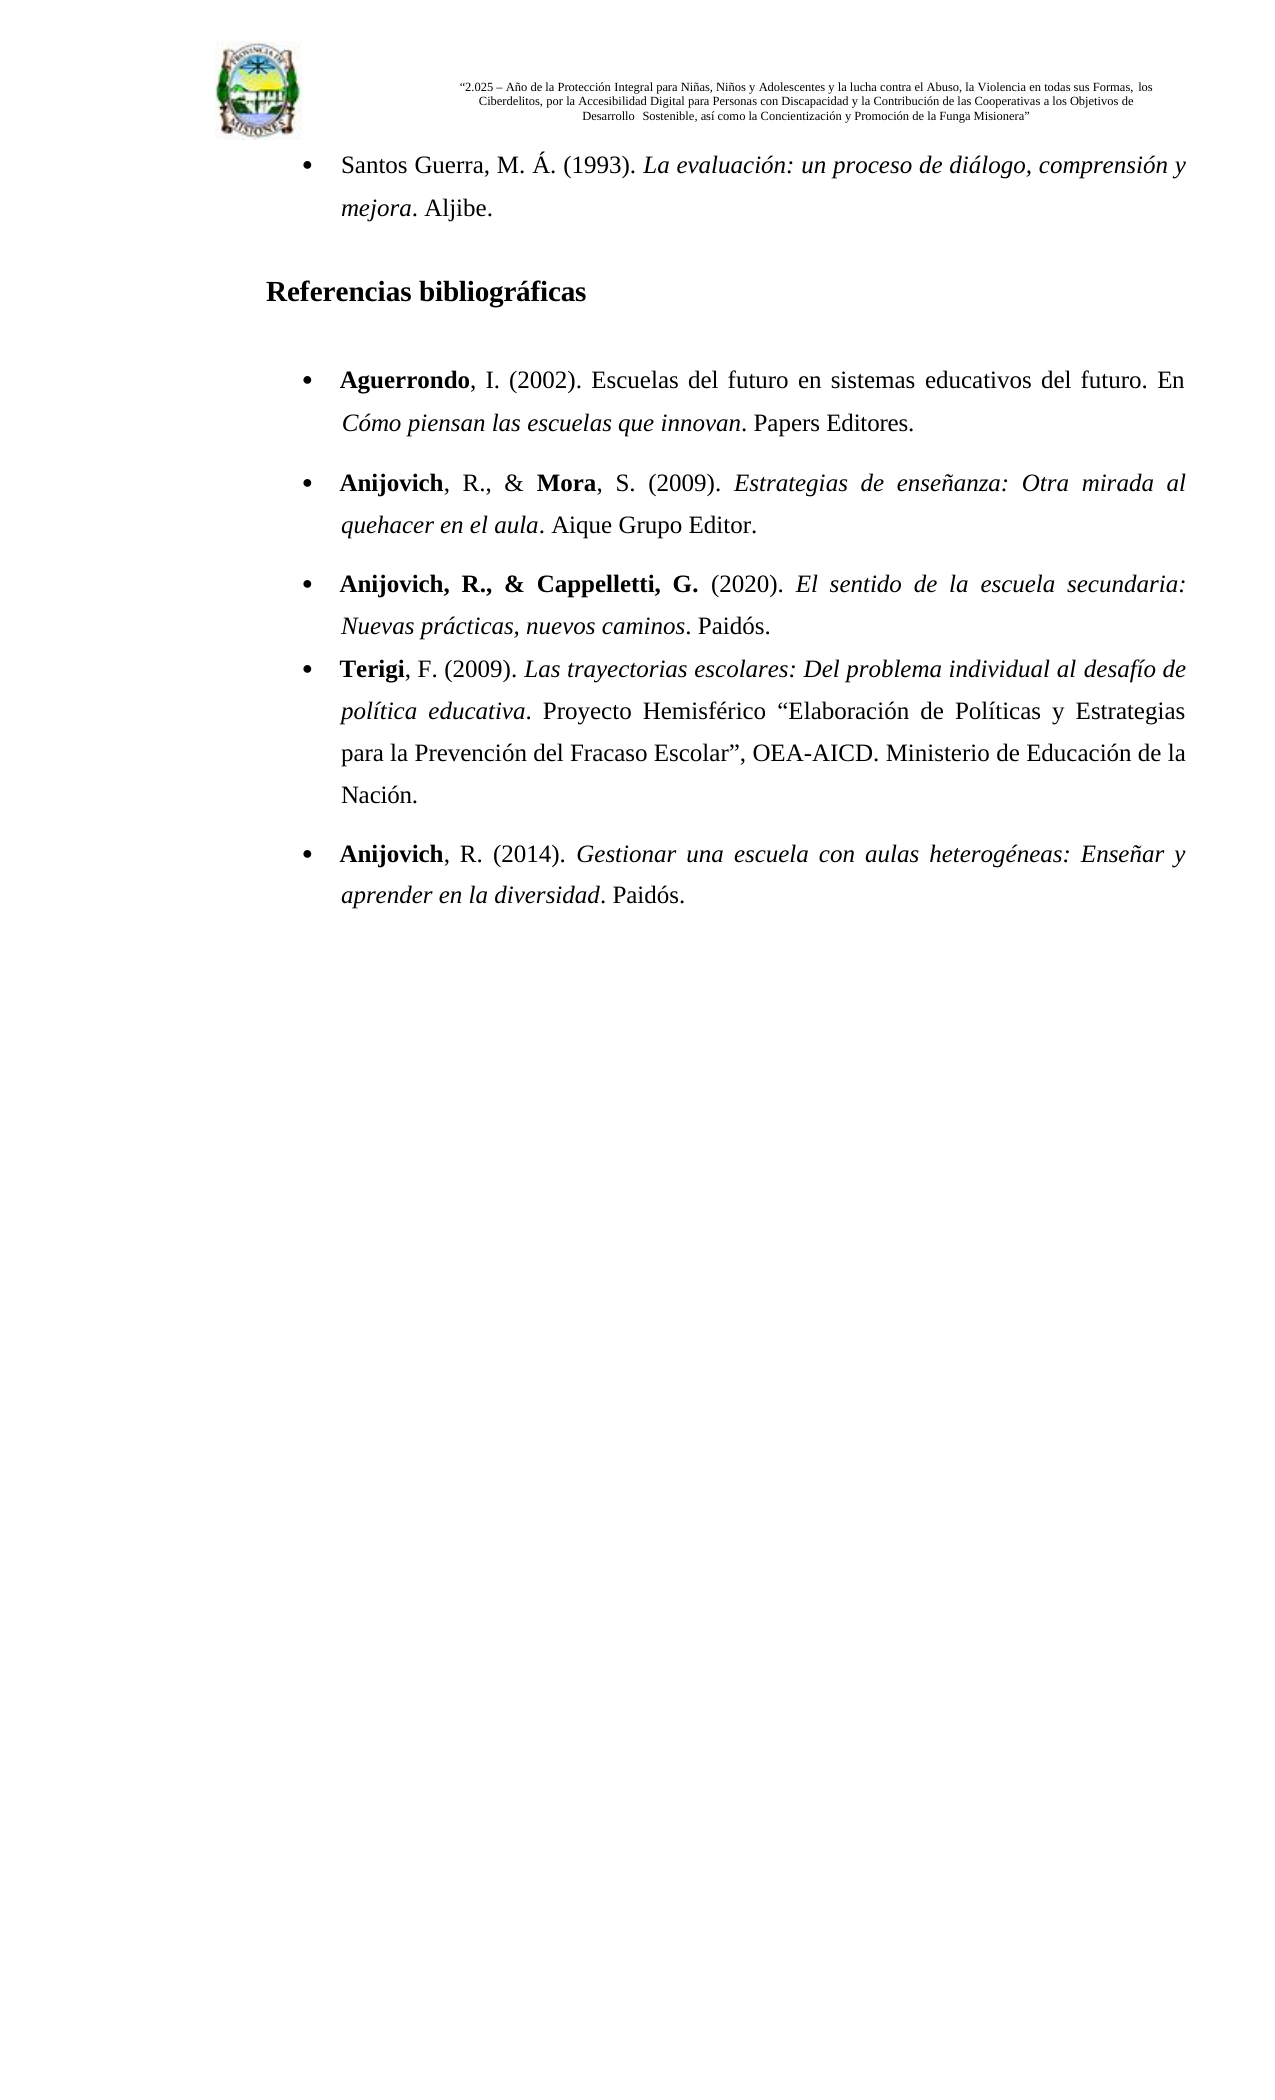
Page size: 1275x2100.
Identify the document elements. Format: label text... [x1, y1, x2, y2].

list Santos Guerra, M. Á. (1993). La evaluación: un proceso de diálogo, comprensión y mejora. Aljibe. [303, 150, 1186, 222]
list Anijovich, R. (2014). Gestionar una escuela con aulas heterogéneas: Enseñar y aprender en la diversidad. Paidós. [303, 839, 1186, 909]
list Aguerrondo, I. (2002). Escuelas del futuro en sistemas educativos del futuro. En [303, 365, 1200, 394]
picture [214, 41, 303, 140]
list Anijovich, R., & Cappelletti, G. (2020). El sentido de la escuela secundaria: Nuevas prácticas, nuevos caminos. Paidós. [303, 569, 1187, 640]
list Terigi, F. (2009). Las trayectorias escolares: Del problema individual al desafío de política educativa. Proyecto Hemisférico “Elaboración de Políticas y Estrategias para la Prevención del Fracaso Escolar”, OEA-AICD. Ministerio de Educación de la Nación. [303, 654, 1186, 809]
list Anijovich, R., & Mora, S. (2009). Estrategias de enseñanza: Otra mirada al quehacer en el aula. Aique Grupo Editor. [303, 468, 1187, 538]
subtitle Referencias bibliográficas [266, 274, 1200, 308]
text Cómo piensan las escuelas que innovan. Papers Editores. [75, 408, 1181, 437]
